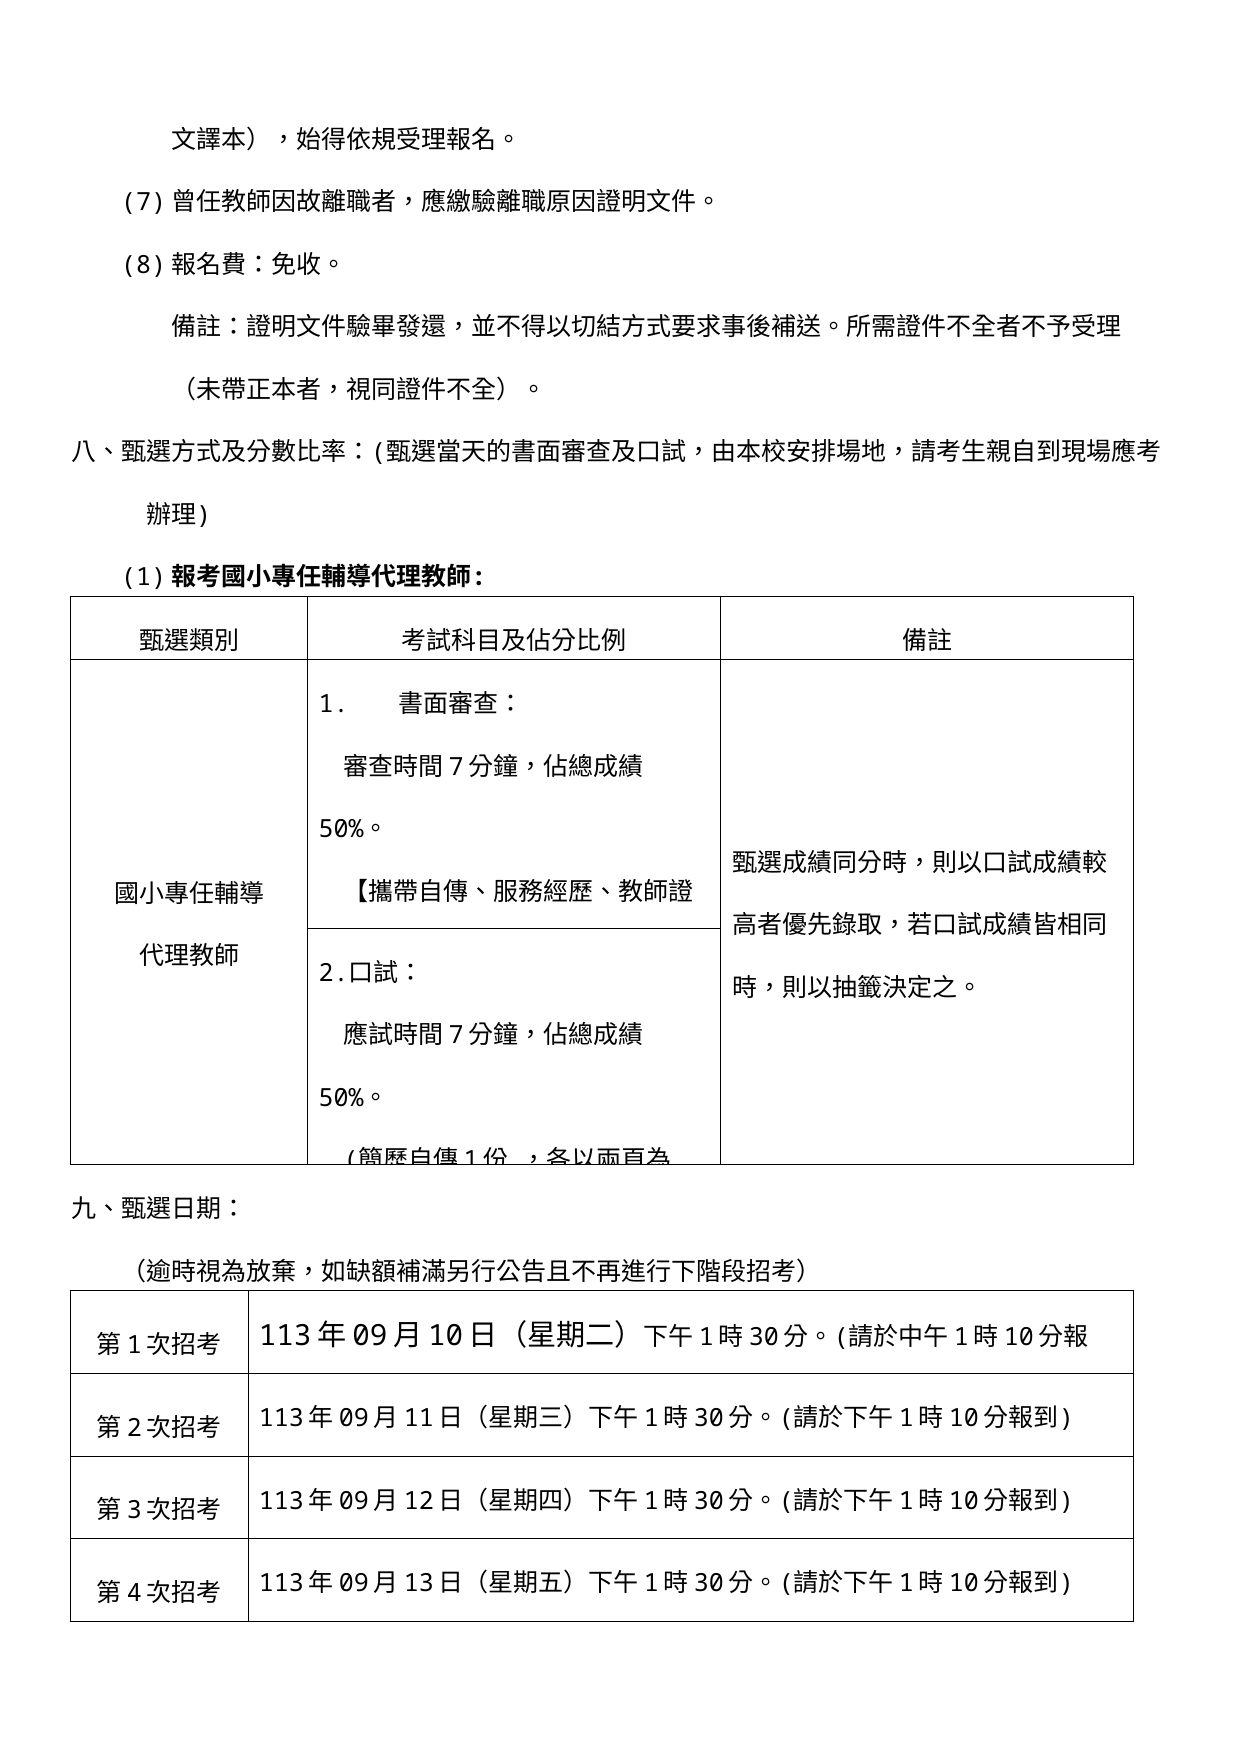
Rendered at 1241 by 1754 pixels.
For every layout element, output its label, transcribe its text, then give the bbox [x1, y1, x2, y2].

text 辦理) [71, 471, 1169, 533]
list 文譯本），始得依規受理報名。 [121, 96, 1169, 158]
text 八、甄選方式及分數比率：(甄選當天的書面審查及口試，由本校安排場地，請考生親自到現場應考 [71, 408, 1169, 471]
table_header 113年09月10日（星期二）下午1時30分。(請於中午1時10分報到) [249, 1291, 1133, 1373]
table_cell 第4次招考 [71, 1539, 248, 1621]
table_cell 第3次招考 [71, 1457, 248, 1538]
table_cell 國小專任輔導 代理教師 [71, 660, 307, 1164]
table_header 甄選類別 [71, 597, 307, 659]
text 九、甄選日期： [71, 1165, 1169, 1228]
table_cell 書面審查： 審查時間7分鐘，佔總成績50%。 【攜帶自傳、服務經歷、教師證 或教育學分證明（無則免繳）、輔 導相關畢業證書、他項證照、教 學專業證照證明等正本進行資料 審查、擔任專任輔導教師規劃 等，凡正本資料與繳交資料不符 者，取消應試資格。】 [308, 660, 720, 928]
table_cell 2.口試： 應試時間7分鐘，佔總成績50%。 (簡歷自傳1份 ，各以兩頁為限， 於報名時一併送達。） [308, 929, 720, 1164]
table_header 考試科目及佔分比例 [308, 597, 720, 659]
text 備註：證明文件驗畢發還，並不得以切結方式要求事後補送。所需證件不全者不予受理（未帶正本者，視同證件不全）。 [171, 283, 1169, 408]
text （逾時視為放棄，如缺額補滿另行公告且不再進行下階段招考） [71, 1228, 1169, 1290]
list 曾任教師因故離職者，應繳驗離職原因證明文件。 [121, 158, 1169, 221]
table_cell 113年09月13日（星期五）下午1時30分。(請於下午1時10分報到) (如前次已足額甄選，將另公告取消) [249, 1539, 1133, 1621]
table_cell 113年09月12日（星期四）下午1時30分。(請於下午1時10分報到) (如前次已足額甄選，將另公告取消) [249, 1457, 1133, 1538]
table_cell 第2次招考 [71, 1374, 248, 1456]
table_cell 113年09月11日（星期三）下午1時30分。(請於下午1時10分報到) (如前次已足額甄選，將另公告取消) [249, 1374, 1133, 1456]
table_cell 甄選成績同分時，則以口試成績較高者優先錄取，若口試成績皆相同時，則以抽籤決定之。 [721, 660, 1133, 1164]
list 報考國小專任輔導代理教師: [121, 533, 1169, 596]
table_header 第1次招考 [71, 1291, 248, 1373]
table_header 備註 [721, 597, 1133, 659]
list 報名費：免收。 [121, 221, 1169, 283]
